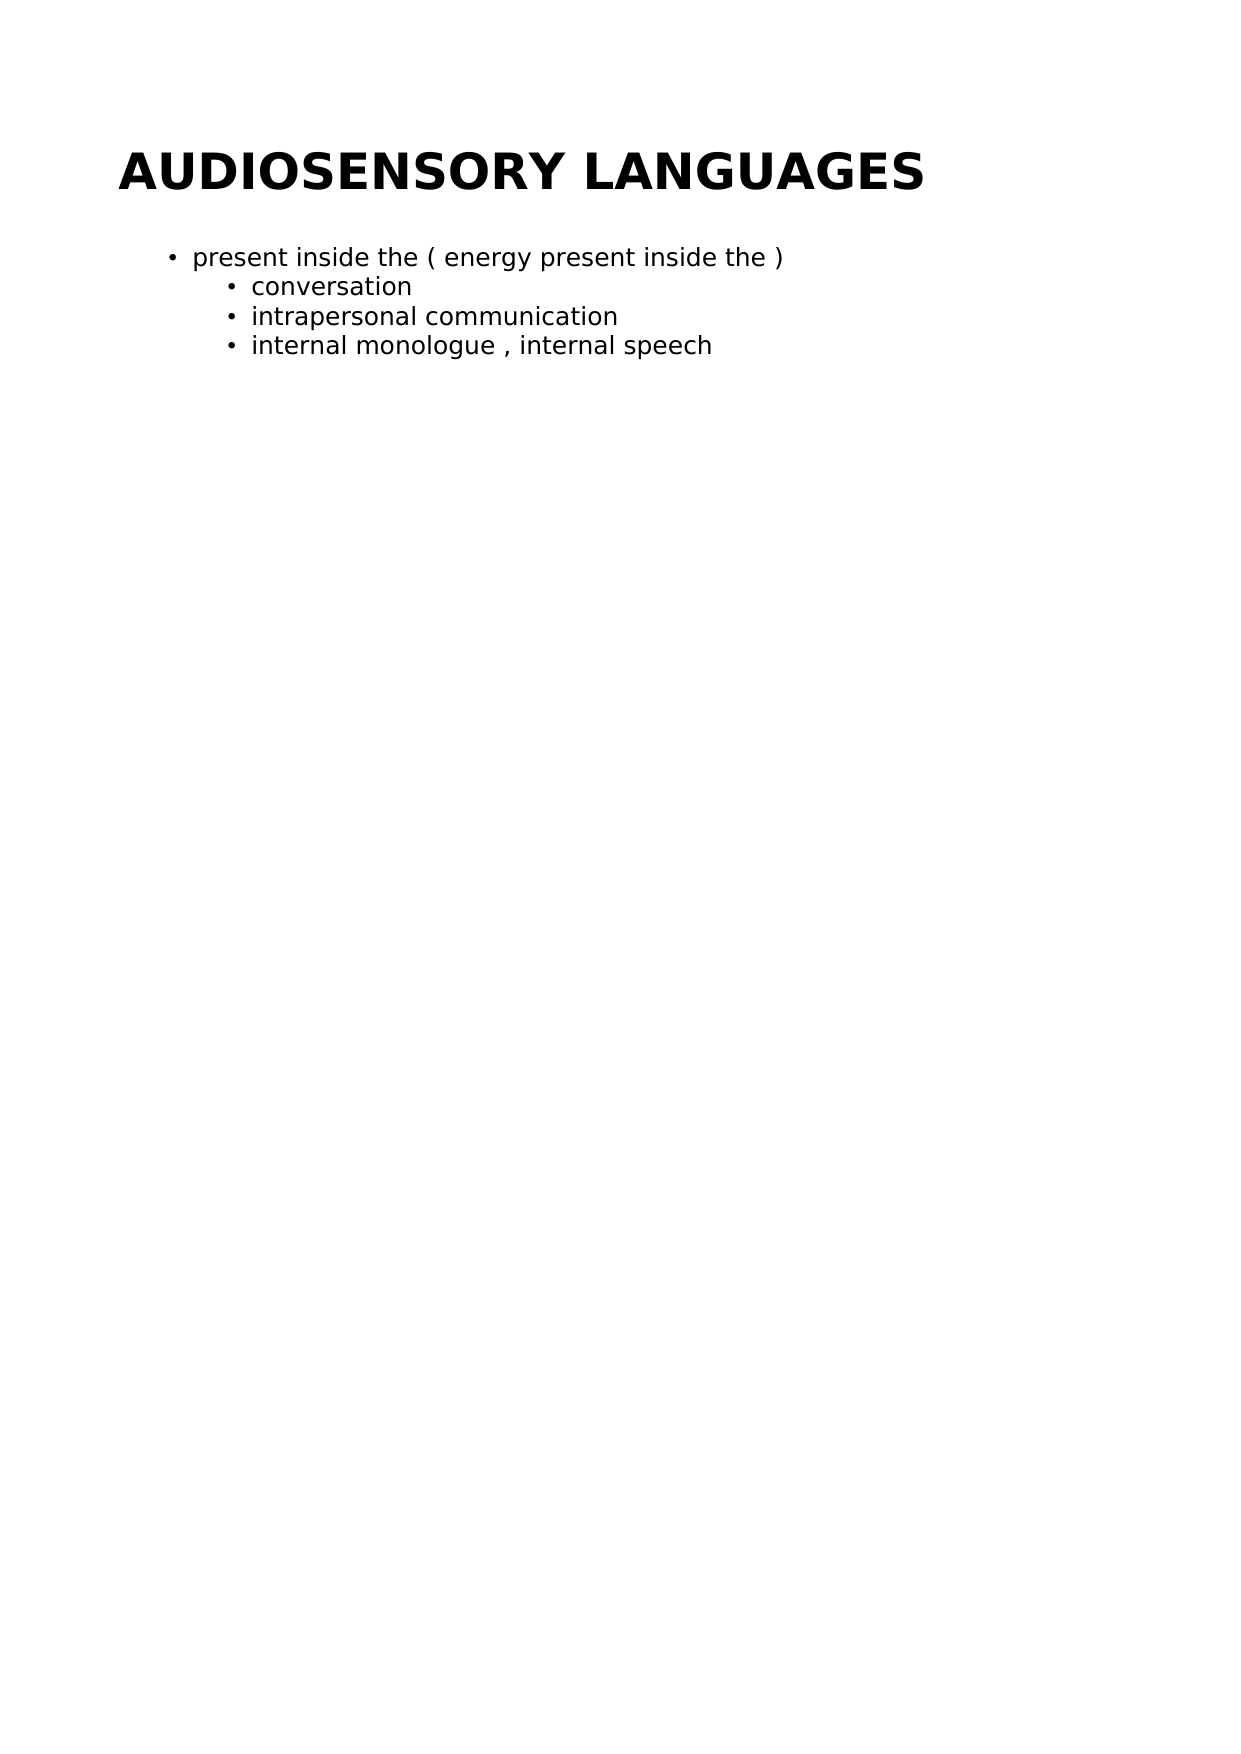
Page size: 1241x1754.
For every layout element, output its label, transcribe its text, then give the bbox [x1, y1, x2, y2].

list internal monologue , internal speech [236, 331, 1122, 360]
list present inside the ( energy present inside the ) [177, 243, 1122, 272]
subtitle AUDIOSENSORY LANGUAGES [118, 143, 1122, 201]
list conversation [236, 272, 1122, 302]
list intrapersonal communication [236, 302, 1122, 331]
